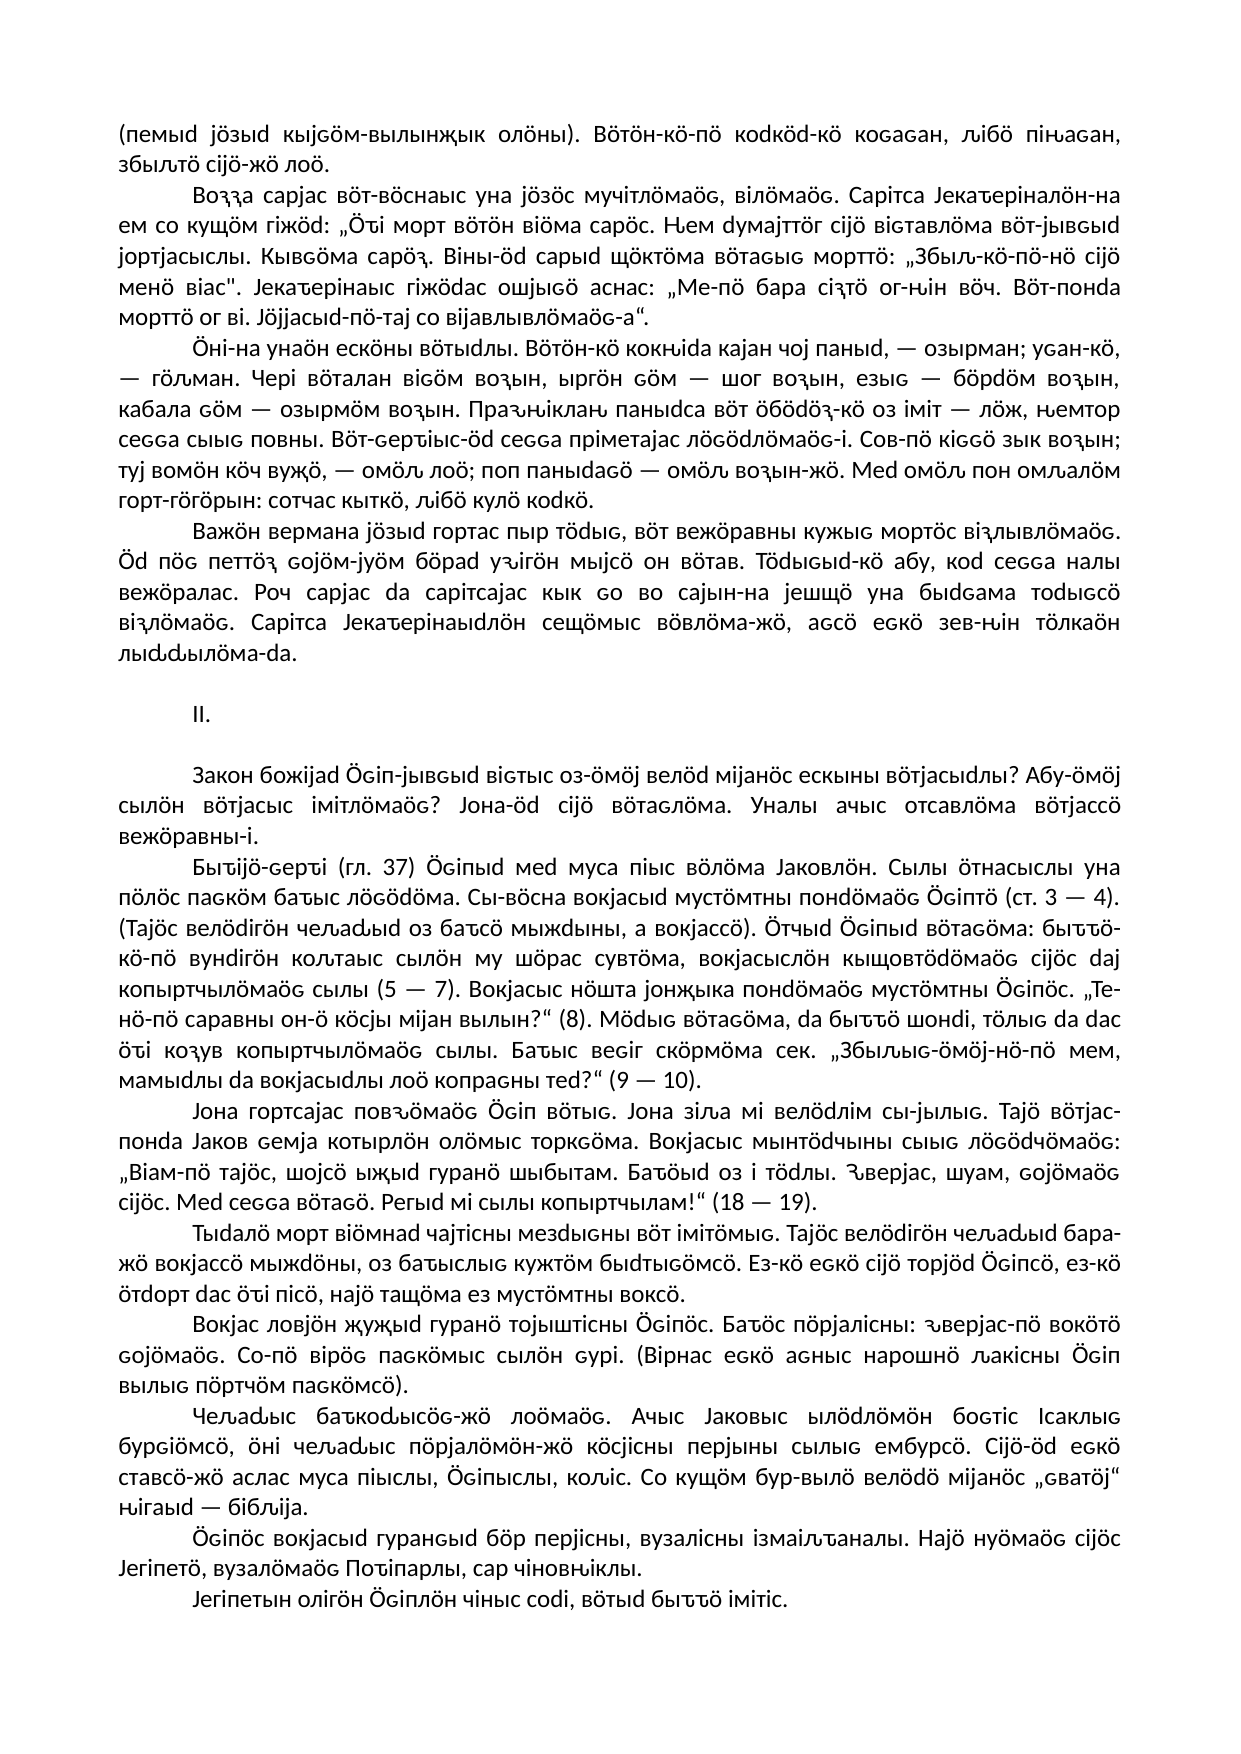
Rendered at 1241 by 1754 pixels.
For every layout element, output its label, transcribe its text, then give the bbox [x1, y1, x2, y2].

text (пемыԁ јӧзыԁ кыјԍӧм-вылынҗык олӧны). Вӧтӧн-кӧ-пӧ коԁкӧԁ-кӧ коԍаԍан, ԉібӧ піԋаԍан, збыԉтӧ сіјӧ-жӧ лоӧ. [118, 118, 1122, 179]
text Ӧԍіпӧс вокјасыԁ гуранԍыԁ бӧр перјісны, вузалісны ізмаіԉԏаналы. Најӧ нуӧмаӧԍ сіјӧс Јегіпетӧ, вузалӧмаӧԍ Поԏіпарлы, сар чіновԋіклы. [118, 1522, 1122, 1583]
text Јегіпетын олігӧн Ӧԍіплӧн чіныс соԁі, вӧтыԁ быԏԏӧ імітіс. [118, 1583, 1122, 1614]
text Јона гортсајас повԅӧмаӧԍ Ӧԍіп вӧтыԍ. Јона зіԉа мі велӧԁлім сы-јылыԍ. Тајӧ вӧтјас-понԁа Јаков ԍемја котырлӧн олӧмыс торкԍӧма. Вокјасыс мынтӧԁчыны сыыԍ лӧԍӧԁчӧмаӧԍ: „Віам-пӧ тајӧс, шојсӧ ыҗыԁ гуранӧ шыбытам. Баԏӧыԁ оз і тӧԁлы. Ԅверјас, шуам, ԍојӧмаӧԍ сіјӧс. Меԁ сеԍԍа вӧтаԍӧ. Регыԁ мі сылы копыртчылам!“ (18 — 19). [118, 1095, 1122, 1217]
text Вокјас ловјӧн җуҗыԁ гуранӧ тојыштісны Ӧԍіпӧс. Баԏӧс пӧрјалісны: ԅверјас-пӧ вокӧтӧ ԍојӧмаӧԍ. Со-пӧ вірӧԍ паԍкӧмыс сылӧн ԍурі. (Вірнас еԍкӧ аԍныс нарошнӧ ԉакісны Ӧԍіп вылыԍ пӧртчӧм паԍкӧмсӧ). [118, 1308, 1122, 1400]
text Воԇԇа сарјас вӧт-вӧснаыс уна јӧзӧс мучітлӧмаӧԍ, вілӧмаӧԍ. Сарітса Јекаԏеріналӧн-на ем со кущӧм гіжӧԁ: „Ӧԏі морт вӧтӧн віӧма сарӧс. Ԋем ԁумајттӧг сіјӧ віԍтавлӧма вӧт-јывԍыԁ јортјасыслы. Кывԍӧма сарӧԇ. Віны-ӧԁ сарыԁ щӧктӧма вӧтаԍыԍ морттӧ: „Збыԉ-кӧ-пӧ-нӧ сіјӧ менӧ віас". Јекаԏерінаыс гіжӧԁас ошјыԍӧ аснас: „Ме-пӧ бара сіԇтӧ ог-ԋін вӧч. Вӧт-понԁа морттӧ ог ві. Јӧјјасыԁ-пӧ-тај со віјавлывлӧмаӧԍ-а“. [118, 179, 1122, 332]
text Важӧн вермана јӧзыԁ гортас пыр тӧԁыԍ, вӧт вежӧравны кужыԍ мортӧс віԇлывлӧмаӧԍ. Ӧԁ пӧԍ петтӧԇ ԍојӧм-јуӧм бӧраԁ уԅігӧн мыјсӧ он вӧтав. Тӧԁыԍыԁ-кӧ абу, коԁ сеԍԍа налы вежӧралас. Роч сарјас ԁа сарітсајас кык ԍо во сајын-на јешщӧ уна быԁԍама тоԁыԍсӧ віԇлӧмаӧԍ. Сарітса Јекаԏерінаыԁлӧн сещӧмыс вӧвлӧма-жӧ, аԍсӧ еԍкӧ зев-ԋін тӧлкаӧн лыԃԃылӧма-ԁа. [118, 515, 1122, 667]
text Чеԉаԃыс баԏкоԃысӧԍ-жӧ лоӧмаӧԍ. Ачыс Јаковыс ылӧԁлӧмӧн боԍтіс Ісаклыԍ бурԍіӧмсӧ, ӧні чеԉаԃыс пӧрјалӧмӧн-жӧ кӧсјісны перјыны сылыԍ ембурсӧ. Сіјӧ-ӧԁ еԍкӧ ставсӧ-жӧ аслас муса піыслы, Ӧԍіпыслы, коԉіс. Со кущӧм бур-вылӧ велӧԁӧ міјанӧс „ԍватӧј“ ԋігаыԁ — бібԉіја. [118, 1400, 1122, 1522]
text Быԏіјӧ-ԍерԏі (гл. 37) Ӧԍіпыԁ меԁ муса піыс вӧлӧма Јаковлӧн. Сылы ӧтнасыслы уна пӧлӧс паԍкӧм баԏыс лӧԍӧԁӧма. Сы-вӧсна вокјасыԁ мустӧмтны понԁӧмаӧԍ Ӧԍіптӧ (ст. 3 — 4). (Тајӧс велӧԁігӧн чеԉаԃыԁ оз баԏсӧ мыжԁыны, а вокјассӧ). Ӧтчыԁ Ӧԍіпыԁ вӧтаԍӧма: быԏԏӧ-кӧ-пӧ вунԁігӧн коԉтаыс сылӧн му шӧрас сувтӧма, вокјасыслӧн кыщовтӧԁӧмаӧԍ сіјӧс ԁај копыртчылӧмаӧԍ сылы (5 — 7). Вокјасыс нӧшта јонҗыка понԁӧмаӧԍ мустӧмтны Ӧԍіпӧс. „Те-нӧ-пӧ саравны он-ӧ кӧсјы міјан вылын?“ (8). Мӧԁыԍ вӧтаԍӧма, ԁа быԏԏӧ шонԁі, тӧлыԍ ԁа ԁас ӧԏі коԇув копыртчылӧмаӧԍ сылы. Баԏыс веԍіг скӧрмӧма сек. „Збыԉыԍ-ӧмӧј-нӧ-пӧ мем, мамыԁлы ԁа вокјасыԁлы лоӧ копраԍны теԁ?“ (9 — 10). [118, 851, 1122, 1095]
text Ӧні-на унаӧн ескӧны вӧтыԁлы. Вӧтӧн-кӧ кокԋіԁа кајан чој паныԁ, — озырман; уԍан-кӧ, — гӧԉман. Чері вӧталан віԍӧм воԇын, ыргӧн ԍӧм — шог воԇын, езыԍ — бӧрԁӧм воԇын, кабала ԍӧм — озырмӧм воԇын. Праԅԋіклаԋ паныԁса вӧт ӧбӧԁӧԇ-кӧ оз іміт — лӧж, ԋемтор сеԍԍа сыыԍ повны. Вӧт-ԍерԏіыс-ӧԁ сеԍԍа пріметајас лӧԍӧԁлӧмаӧԍ-і. Сов-пӧ кіԍԍӧ зык воԇын; туј вомӧн кӧч вуҗӧ, — омӧԉ лоӧ; поп паныԁаԍӧ — омӧԉ воԇын-жӧ. Меԁ омӧԉ пон омԉалӧм горт-гӧгӧрын: сотчас кыткӧ, ԉібӧ кулӧ коԁкӧ. [118, 332, 1122, 515]
text II. [118, 698, 1122, 728]
text Закон божіјаԁ Ӧԍіп-јывԍыԁ віԍтыс оз-ӧмӧј велӧԁ міјанӧс ескыны вӧтјасыԁлы? Абу-ӧмӧј сылӧн вӧтјасыс імітлӧмаӧԍ? Јона-ӧԁ сіјӧ вӧтаԍлӧма. Уналы ачыс отсавлӧма вӧтјассӧ вежӧравны-і. [118, 759, 1122, 851]
text Тыԁалӧ морт віӧмнаԁ чајтісны мезԁыԍны вӧт імітӧмыԍ. Тајӧс велӧԁігӧн чеԉаԃыԁ бара-жӧ вокјассӧ мыжԁӧны, оз баԏыслыԍ кужтӧм быԁтыԍӧмсӧ. Ез-кӧ еԍкӧ сіјӧ торјӧԁ Ӧԍіпсӧ, ез-кӧ ӧтԁорт ԁас ӧԏі пісӧ, најӧ тащӧма ез мустӧмтны воксӧ. [118, 1217, 1122, 1308]
